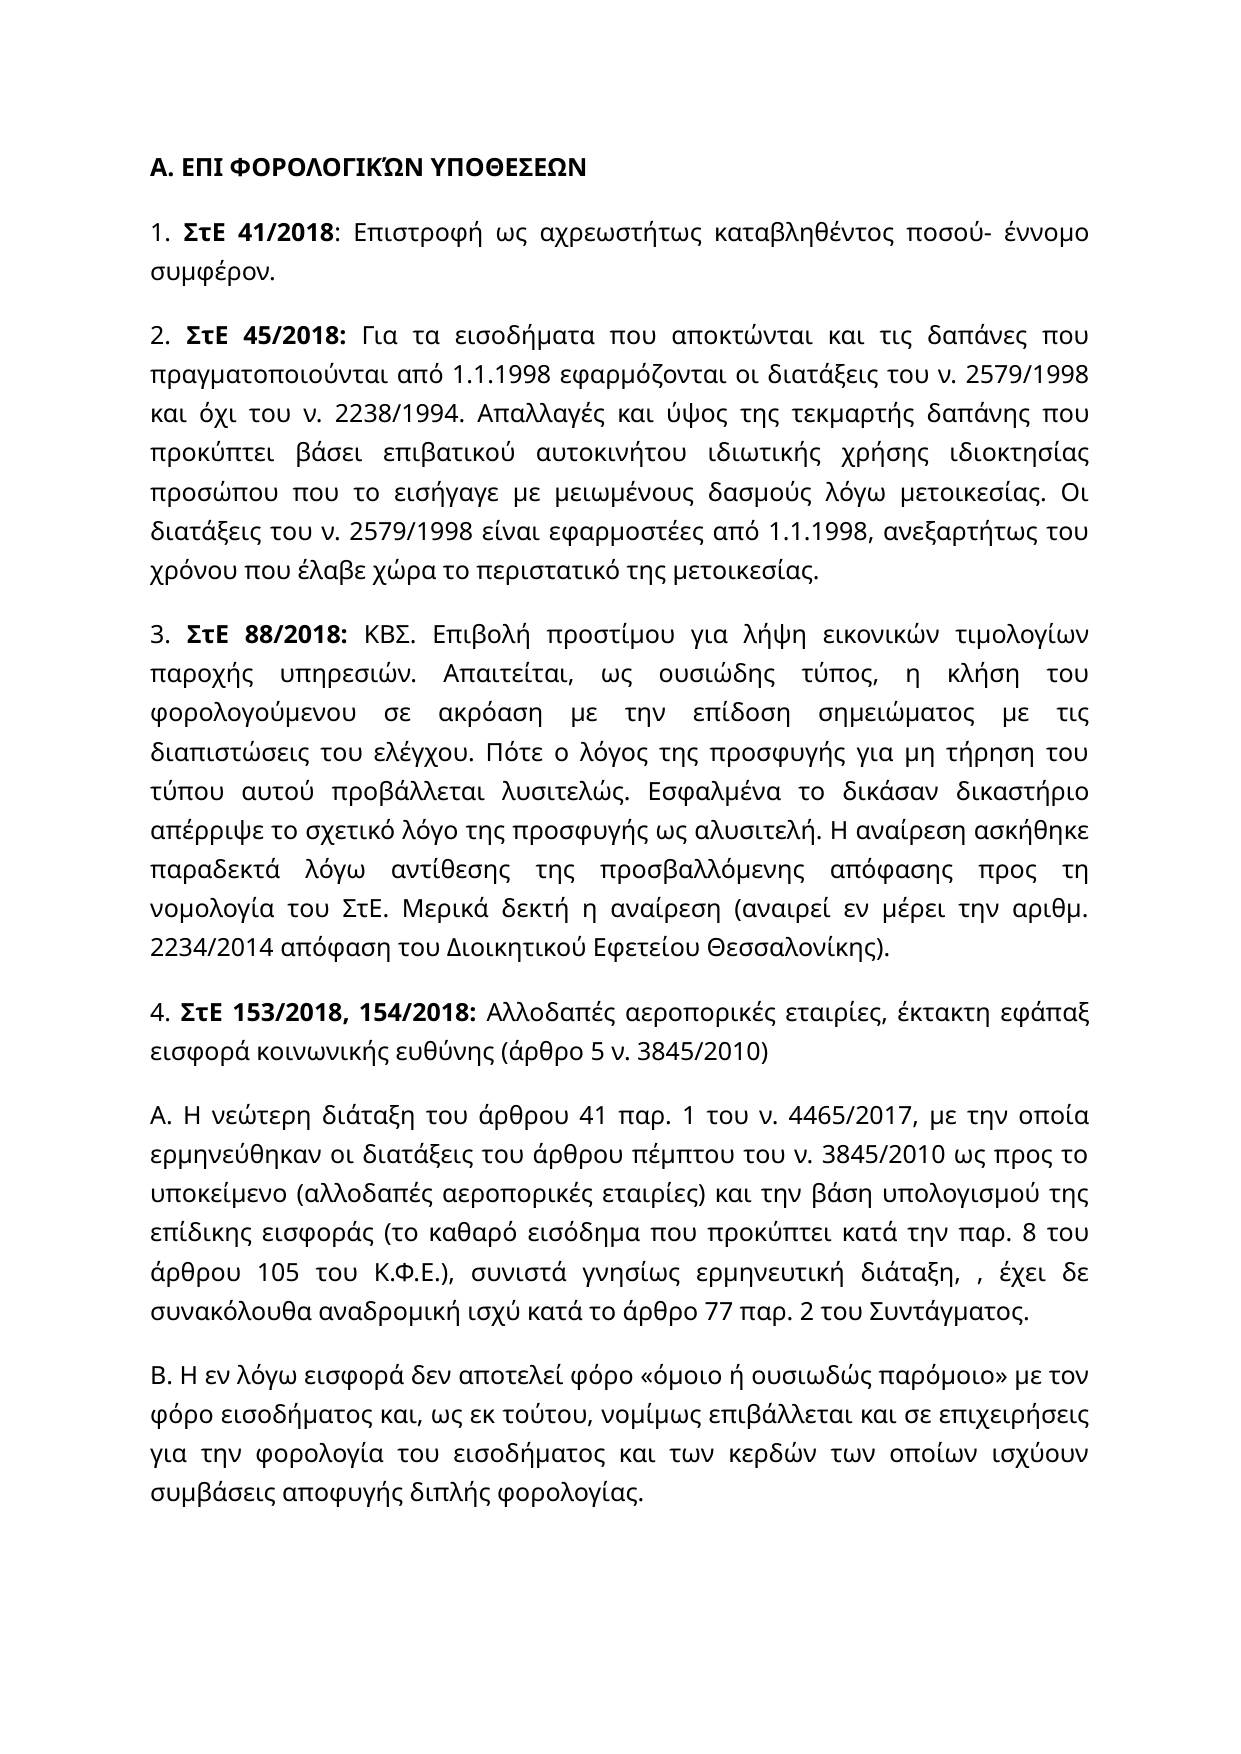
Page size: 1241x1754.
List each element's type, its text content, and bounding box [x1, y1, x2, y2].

text Β. Η εν λόγω εισφορά δεν αποτελεί φόρο «όμοιο ή ουσιωδώς παρόμοιο» με τον φόρο εισοδήματος και, ως εκ τούτου, νομίμως επιβάλλεται και σε επιχειρήσεις για την φορολογία του εισοδήματος και των κερδών των οποίων ισχύουν συμβάσεις αποφυγής διπλής φορολογίας. [150, 1357, 1090, 1509]
text Α. Η νεώτερη διάταξη του άρθρου 41 παρ. 1 του ν. 4465/2017, με την οποία ερμηνεύθηκαν οι διατάξεις του άρθρου πέμπτου του ν. 3845/2010 ως προς το υποκείμενο (αλλοδαπές αεροπορικές εταιρίες) και την βάση υπολογισμού της επίδικης εισφοράς (το καθαρό εισόδημα που προκύπτει κατά την παρ. 8 του άρθρου 105 του Κ.Φ.Ε.), συνιστά γνησίως ερμηνευτική διάταξη, , έχει δε συνακόλουθα αναδρομική ισχύ κατά το άρθρο 77 παρ. 2 του Συντάγματος. [150, 1097, 1090, 1327]
text 1. ΣτΕ 41/2018: Επιστροφή ως αχρεωστήτως καταβληθέντος ποσού- έννομο συμφέρον. [150, 214, 1090, 287]
text 2. ΣτΕ 45/2018: Για τα εισοδήματα που αποκτώνται και τις δαπάνες που πραγματοποιούνται από 1.1.1998 εφαρμόζονται οι διατάξεις του ν. 2579/1998 και όχι του ν. 2238/1994. Απαλλαγές και ύψος της τεκμαρτής δαπάνης που προκύπτει βάσει επιβατικού αυτοκινήτου ιδιωτικής χρήσης ιδιοκτησίας προσώπου που το εισήγαγε με μειωμένους δασμούς λόγω μετοικεσίας. Οι διατάξεις του ν. 2579/1998 είναι εφαρμοστέες από 1.1.1998, ανεξαρτήτως του χρόνου που έλαβε χώρα το περιστατικό της μετοικεσίας. [150, 317, 1090, 587]
text Α. ΕΠΙ ΦΟΡΟΛΟΓΙΚΏΝ ΥΠΟΘΕΣΕΩΝ [150, 150, 1090, 184]
text 4. ΣτΕ 153/2018, 154/2018: Αλλοδαπές αεροπορικές εταιρίες, έκτακτη εφάπαξ εισφορά κοινωνικής ευθύνης (άρθρο 5 ν. 3845/2010) [150, 994, 1090, 1067]
text 3. ΣτΕ 88/2018: ΚΒΣ. Επιβολή προστίμου για λήψη εικονικών τιμολογίων παροχής υπηρεσιών. Απαιτείται, ως ουσιώδης τύπος, η κλήση του φορολογούμενου σε ακρόαση με την επίδοση σημειώματος με τις διαπιστώσεις του ελέγχου. Πότε ο λόγος της προσφυγής για μη τήρηση του τύπου αυτού προβάλλεται λυσιτελώς. Εσφαλμένα το δικάσαν δικαστήριο απέρριψε το σχετικό λόγο της προσφυγής ως αλυσιτελή. Η αναίρεση ασκήθηκε παραδεκτά λόγω αντίθεσης της προσβαλλόμενης απόφασης προς τη νομολογία του ΣτΕ. Μερικά δεκτή η αναίρεση (αναιρεί εν μέρει την αριθμ. 2234/2014 απόφαση του Διοικητικού Εφετείου Θεσσαλονίκης). [150, 617, 1090, 964]
